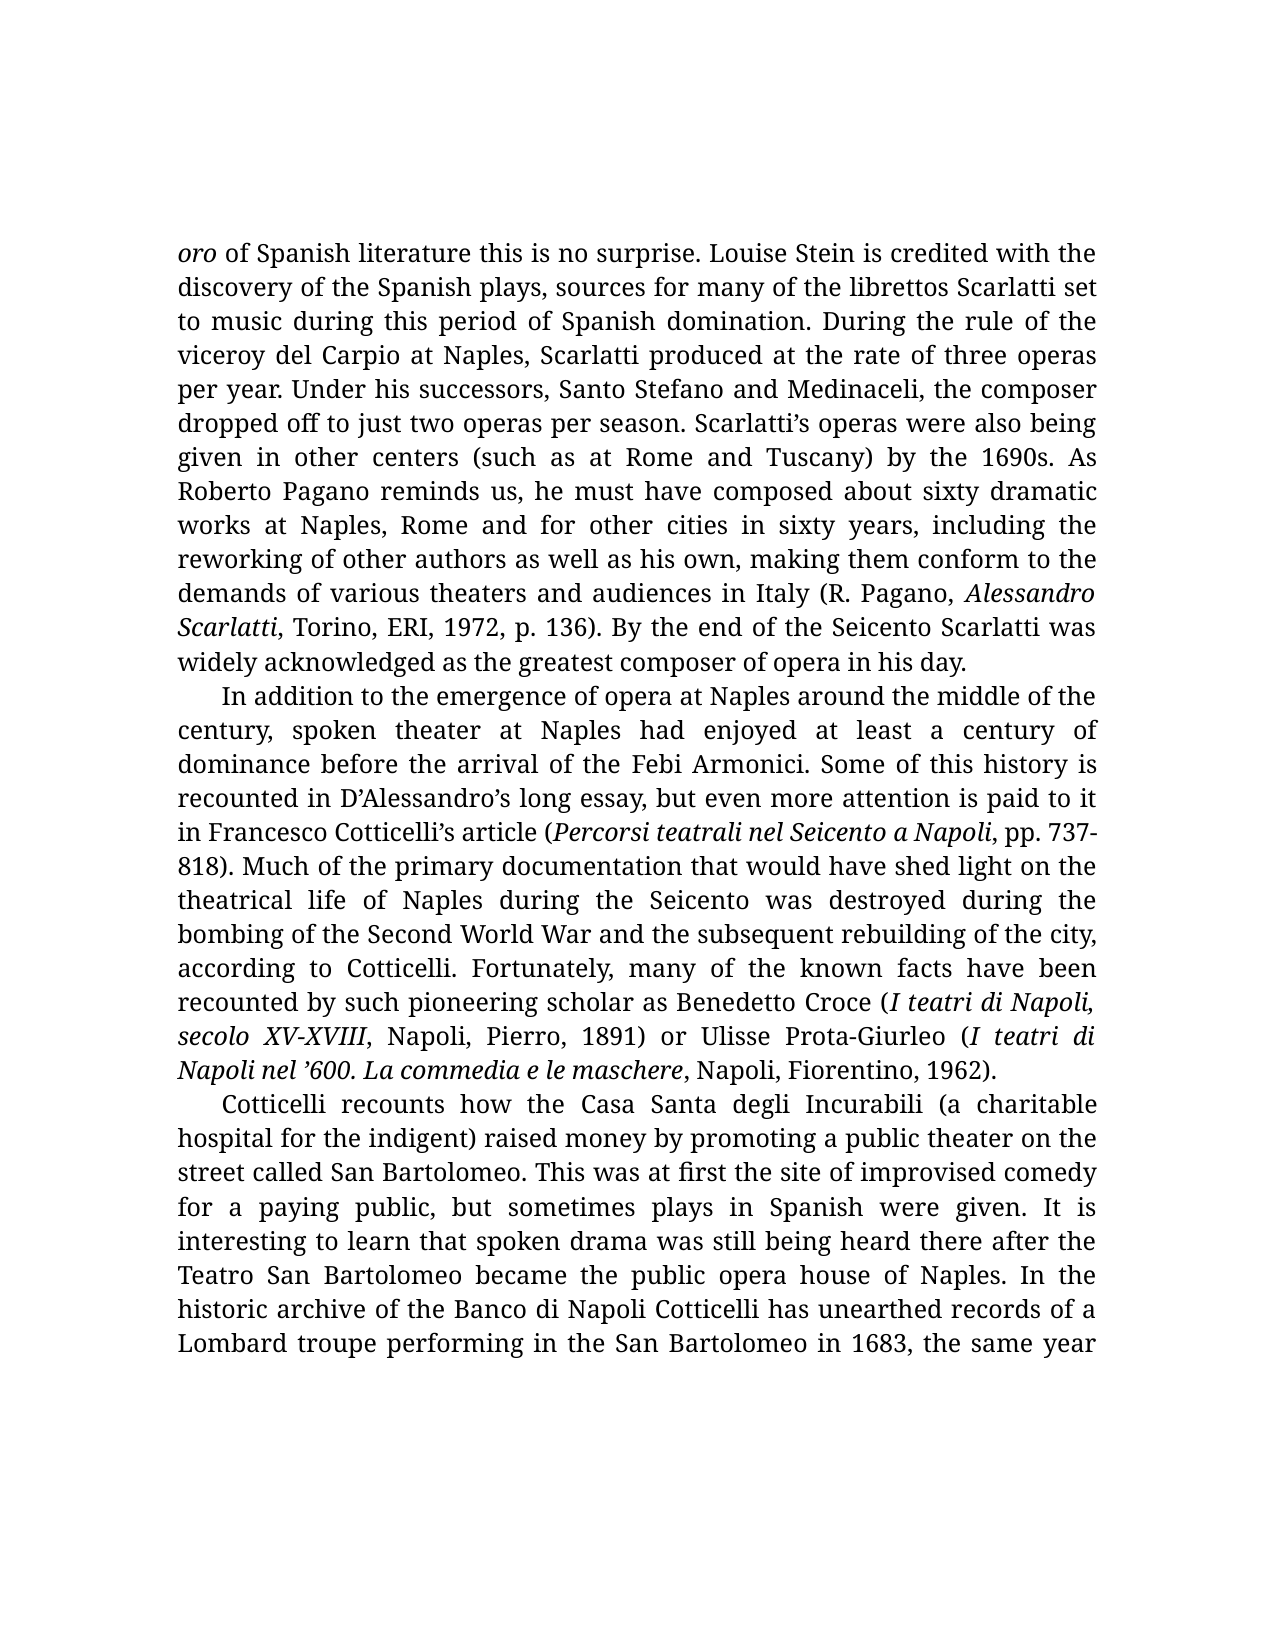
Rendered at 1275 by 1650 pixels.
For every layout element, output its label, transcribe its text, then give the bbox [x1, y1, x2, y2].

text In addition to the emergence of opera at Naples around the middle of the century, spoken theater at Naples had enjoyed at least a century of dominance before the arrival of the Febi Armonici. Some of this history is recounted in D’Alessandro’s long essay, but even more attention is paid to it in Francesco Cotticelli’s article (Percorsi teatrali nel Seicento a Napoli, pp. 737-818). Much of the primary documentation that would have shed light on the theatrical life of Naples during the Seicento was destroyed during the bombing of the Second World War and the subsequent rebuilding of the city, according to Cotticelli. Fortunately, many of the known facts have been recounted by such pioneering scholar as Benedetto Croce (I teatri di Napoli, secolo XV-XVIII, Napoli, Pierro, 1891) or Ulisse Prota-Giurleo (I teatri di Napoli nel ’600. La commedia e le maschere, Napoli, Fiorentino, 1962). [177, 678, 1098, 1087]
text oro of Spanish literature this is no surprise. Louise Stein is credited with the discovery of the Spanish plays, sources for many of the librettos Scarlatti set to music during this period of Spanish domination. During the rule of the viceroy del Carpio at Naples, Scarlatti produced at the rate of three operas per year. Under his successors, Santo Stefano and Medinaceli, the composer dropped off to just two operas per season. Scarlatti’s operas were also being given in other centers (such as at Rome and Tuscany) by the 1690s. As Roberto Pagano reminds us, he must have composed about sixty dramatic works at Naples, Rome and for other cities in sixty years, including the reworking of other authors as well as his own, making them conform to the demands of various theaters and audiences in Italy (R. Pagano, Alessandro Scarlatti, Torino, ERI, 1972, p. 136). By the end of the Seicento Scarlatti was widely acknowledged as the greatest composer of opera in his day. [177, 235, 1098, 678]
text Cotticelli recounts how the Casa Santa degli Incurabili (a charitable hospital for the indigent) raised money by promoting a public theater on the street called San Bartolomeo. This was at first the site of improvised comedy for a paying public, but sometimes plays in Spanish were given. It is interesting to learn that spoken drama was still being heard there after the Teatro San Bartolomeo became the public opera house of Naples. In the historic archive of the Banco di Napoli Cotticelli has unearthed records of a Lombard troupe performing in the San Bartolomeo in 1683, the same year [177, 1087, 1098, 1359]
